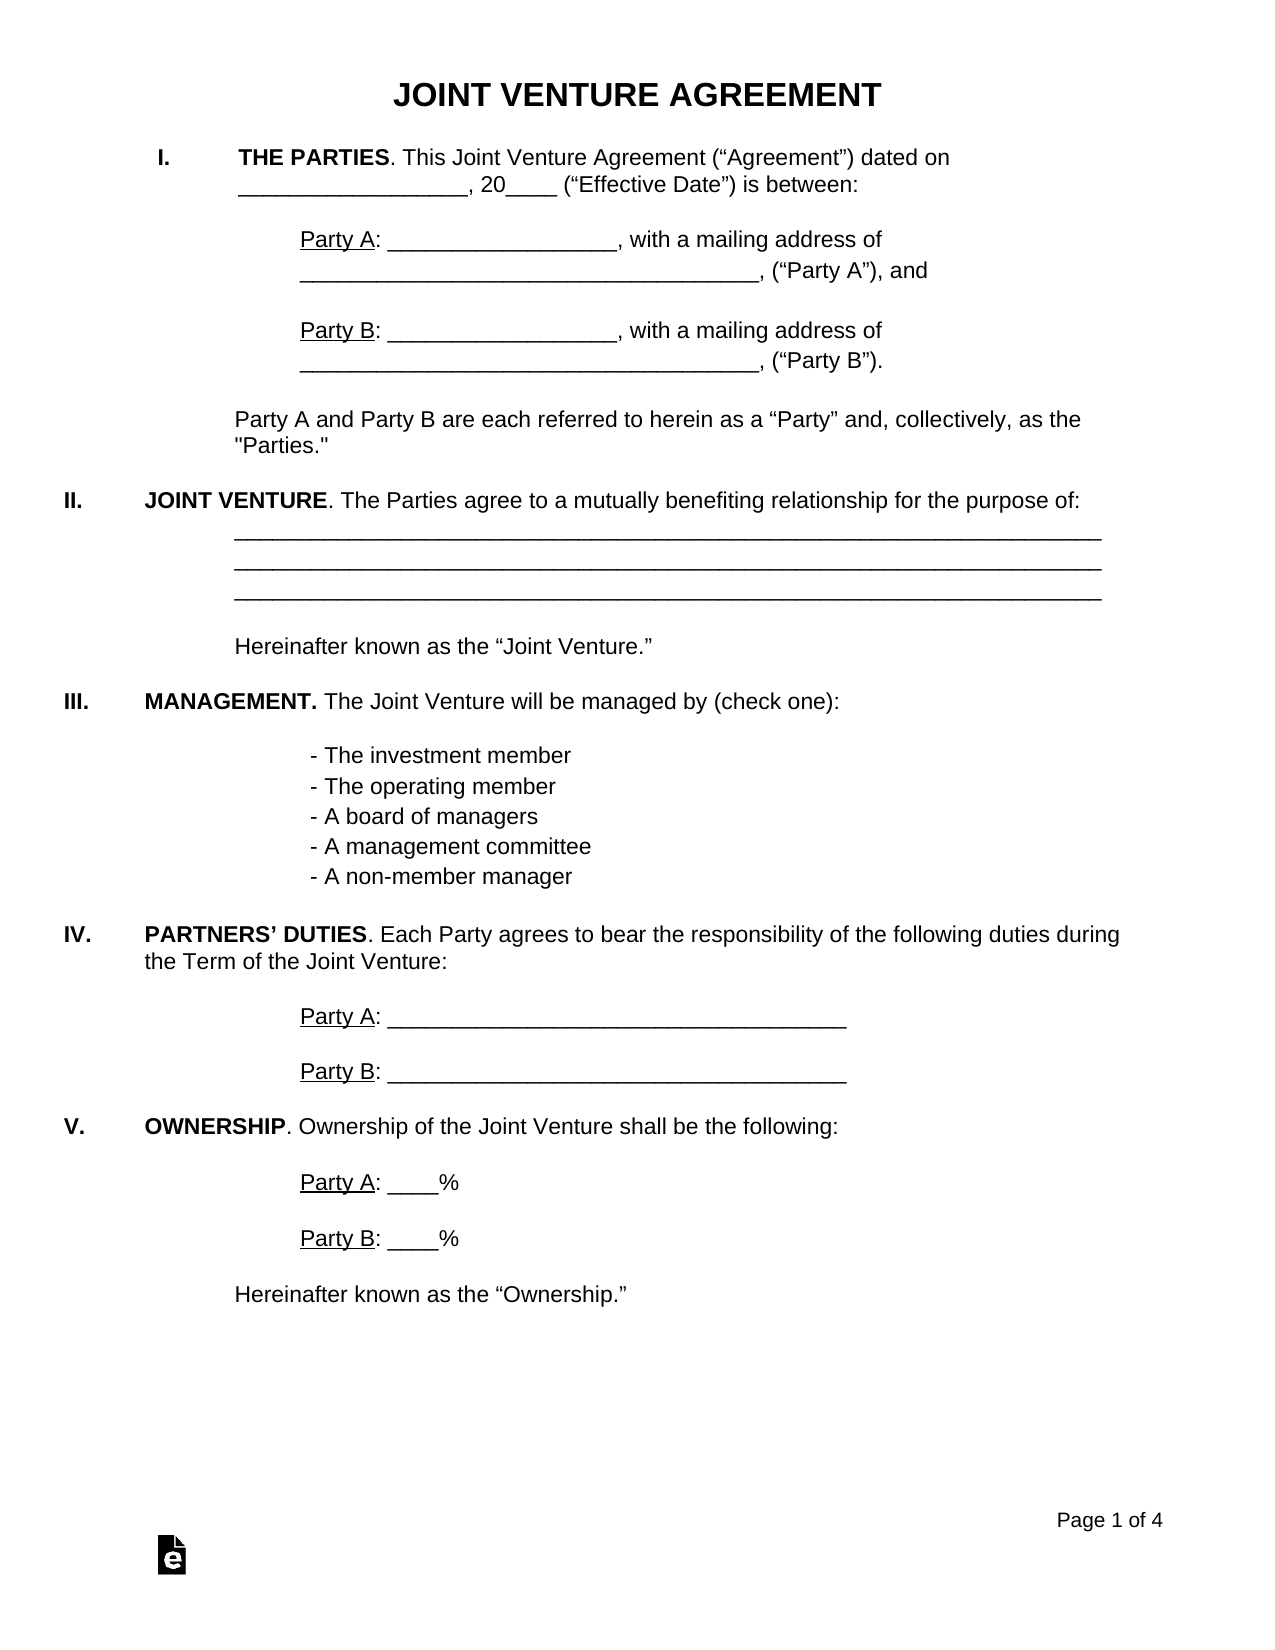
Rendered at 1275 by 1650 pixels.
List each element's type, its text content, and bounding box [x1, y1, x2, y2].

text ________________________________________________________________________________________________________________________________________ [234, 545, 1109, 601]
text - A board of managers [304, 803, 1123, 829]
text Party B: __________________, with a mailing address of [300, 317, 1123, 343]
text - A non-member manager [304, 863, 1123, 890]
text Party A and Party B are each referred to herein as a “Party” and, collectively, as the "Parties." [234, 406, 1123, 459]
text - The operating member [304, 773, 1123, 799]
list THE PARTIES. This Joint Venture Agreement (“Agreement”) dated on __________________, 20____ (“Effective Date”) is between: [157, 144, 1123, 198]
text Hereinafter known as the “Joint Venture.” [234, 633, 1123, 660]
text ____________________________________, (“Party B”). [300, 347, 1123, 374]
text - A management committee [304, 833, 1123, 859]
text Party A: ____________________________________ [300, 1003, 1123, 1029]
list MANAGEMENT. The Joint Venture will be managed by (check one): [63, 688, 1123, 715]
text ____________________________________, (“Party A”), and [300, 257, 1123, 283]
text - The investment member [304, 742, 1123, 769]
list JOINT VENTURE. The Parties agree to a mutually benefiting relationship for the purpose of: [63, 487, 1123, 514]
list PARTNERS’ DUTIES. Each Party agrees to bear the responsibility of the following duties during the Term of the Joint Venture: [63, 921, 1123, 974]
text Party A: ____% [300, 1168, 1123, 1195]
text Party B: ____% [300, 1225, 1123, 1251]
list OWNERSHIP. Ownership of the Joint Venture shall be the following: [63, 1113, 1123, 1140]
text JOINT VENTURE AGREEMENT [152, 75, 1123, 113]
text Party A: __________________, with a mailing address of [300, 226, 1123, 253]
text Hereinafter known as the “Ownership.” [234, 1281, 1123, 1307]
text Party B: ____________________________________ [300, 1058, 1123, 1084]
text ____________________________________________________________________ [234, 514, 1123, 541]
